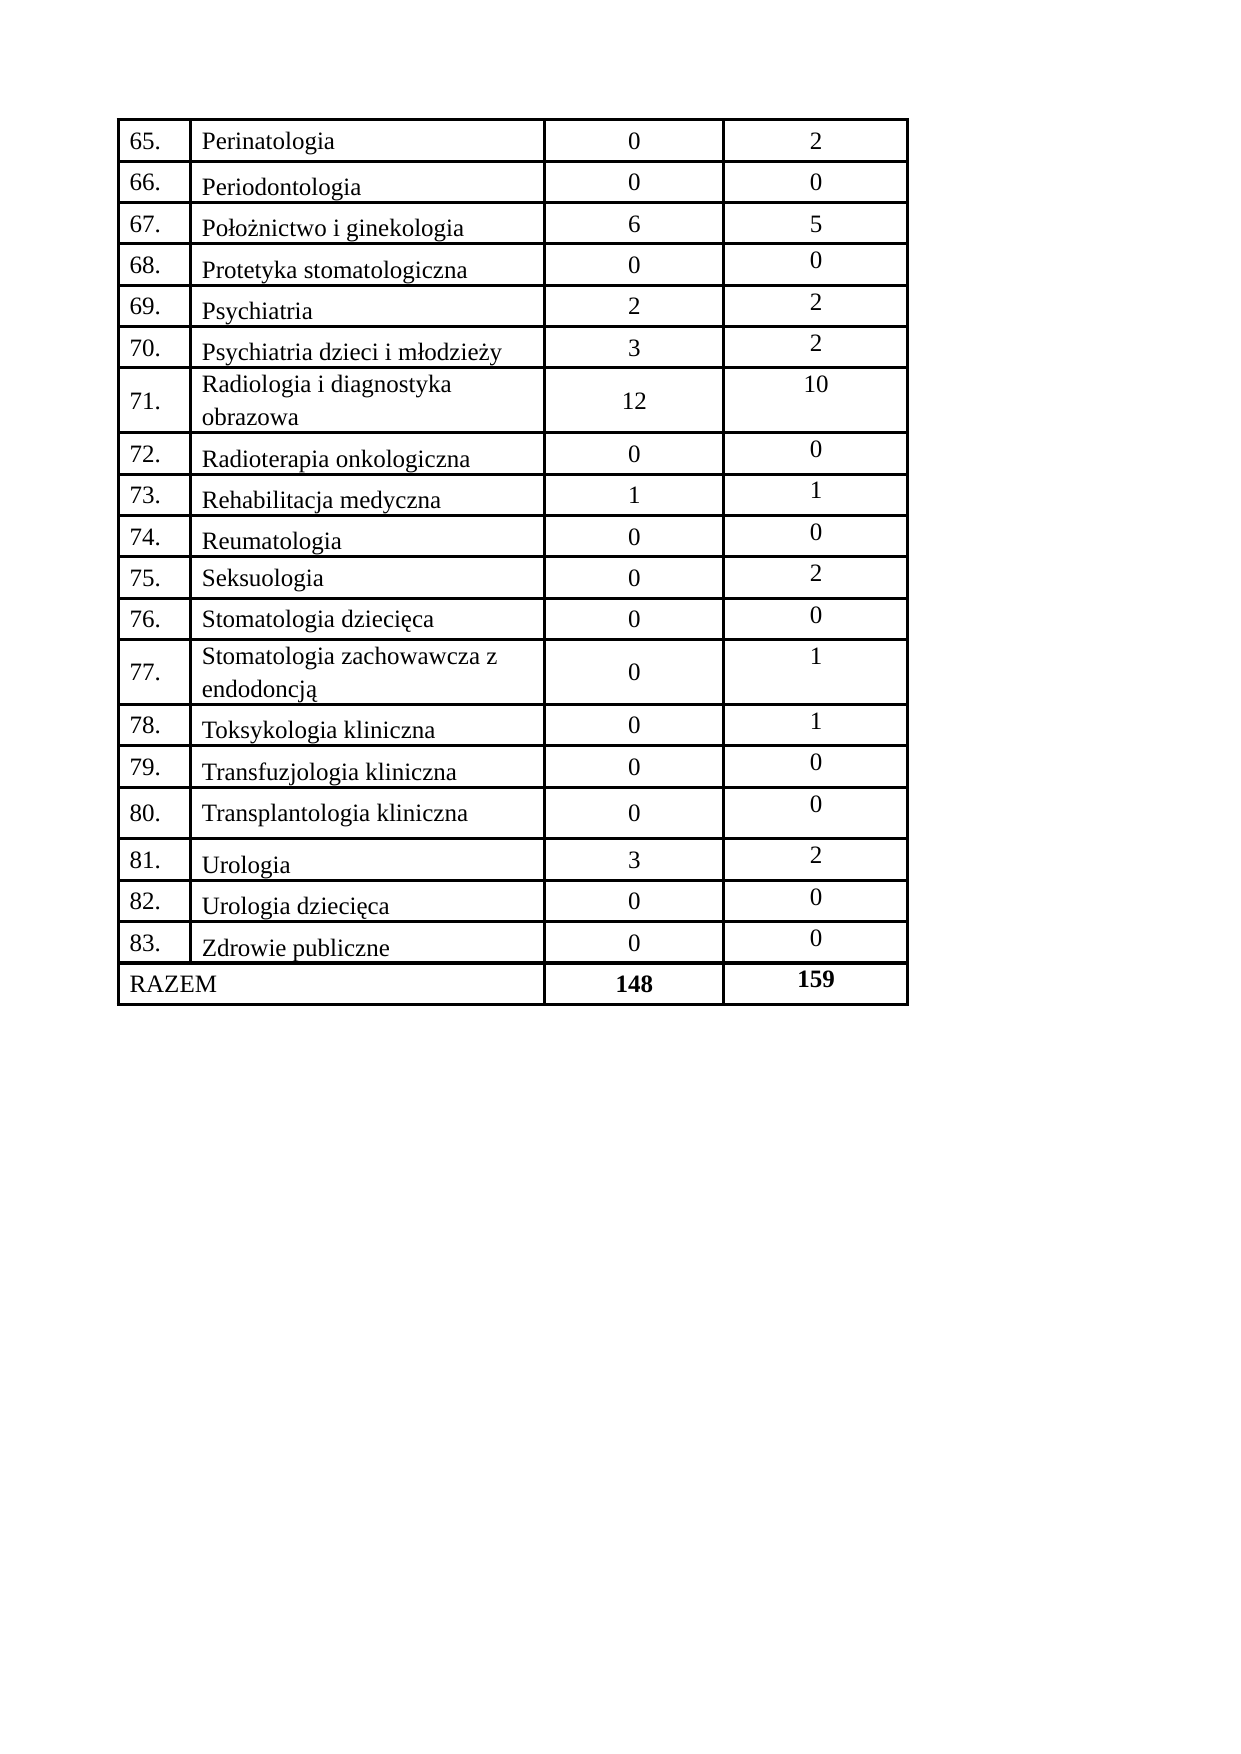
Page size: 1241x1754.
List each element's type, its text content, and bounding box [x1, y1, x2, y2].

table_cell [120, 600, 189, 638]
table_cell 0 [546, 641, 722, 703]
table_cell Protetyka stomatologiczna [192, 245, 543, 283]
table_cell Reumatologia [192, 517, 543, 555]
table_cell 159 [725, 965, 906, 1003]
table_cell [120, 789, 189, 837]
table_cell 1 [725, 641, 906, 703]
table_cell 0 [546, 121, 722, 159]
table_cell Transfuzjologia kliniczna [192, 747, 543, 786]
table_cell Perinatologia [192, 121, 543, 159]
table_cell [120, 163, 189, 201]
table_cell Zdrowie publiczne [192, 923, 543, 961]
table_cell Urologia [192, 840, 543, 879]
table_cell Periodontologia [192, 163, 543, 201]
table_cell Seksuologia [192, 558, 543, 597]
table_cell 0 [725, 923, 906, 961]
table_cell [120, 706, 189, 744]
table_cell Położnictwo i ginekologia [192, 204, 543, 242]
table_cell 2 [725, 121, 906, 159]
table_cell 0 [546, 789, 722, 837]
table_cell 2 [546, 287, 722, 325]
table_cell 83. [120, 923, 189, 961]
table_cell 0 [725, 245, 906, 283]
table_cell 5 [725, 204, 906, 242]
table_cell Radioterapia onkologiczna [192, 434, 543, 472]
table_cell [120, 517, 189, 555]
table_cell 0 [725, 882, 906, 920]
table_cell [120, 558, 189, 597]
table_cell [120, 641, 189, 703]
table_cell 1 [546, 476, 722, 514]
table_cell Stomatologia zachowawcza z endodoncją [192, 641, 543, 703]
table_cell 2 [725, 287, 906, 325]
table_cell 0 [546, 245, 722, 283]
table_cell Psychiatria [192, 287, 543, 325]
table_cell [120, 328, 189, 366]
table_cell 2 [725, 840, 906, 879]
table_cell 81. [120, 840, 189, 879]
table_cell [120, 287, 189, 325]
table_cell Urologia dziecięca [192, 882, 543, 920]
table_cell [120, 434, 189, 472]
table_cell 12 [546, 369, 722, 431]
table_cell 0 [725, 163, 906, 201]
table_cell RAZEM [120, 965, 543, 1003]
table_cell 0 [725, 789, 906, 837]
table_cell Toksykologia kliniczna [192, 706, 543, 744]
table_cell [120, 476, 189, 514]
table_cell [120, 245, 189, 283]
table_cell 2 [725, 558, 906, 597]
table_cell 148 [546, 965, 722, 1003]
table_cell [120, 204, 189, 242]
table_cell 0 [546, 434, 722, 472]
table_cell 0 [546, 747, 722, 786]
table_cell 0 [725, 747, 906, 786]
table_cell [120, 747, 189, 786]
table_cell 0 [546, 706, 722, 744]
table_cell 0 [725, 434, 906, 472]
table_cell 1 [725, 706, 906, 744]
table_cell 2 [725, 328, 906, 366]
table_cell 1 [725, 476, 906, 514]
table_cell 3 [546, 328, 722, 366]
table_cell Rehabilitacja medyczna [192, 476, 543, 514]
table_cell Psychiatria dzieci i młodzieży [192, 328, 543, 366]
table_cell 0 [546, 923, 722, 961]
table_cell 10 [725, 369, 906, 431]
table_cell 0 [546, 163, 722, 201]
table_cell 0 [725, 517, 906, 555]
table_cell 6 [546, 204, 722, 242]
table_cell 0 [546, 882, 722, 920]
table_cell 3 [546, 840, 722, 879]
table_cell 0 [725, 600, 906, 638]
table_cell Transplantologia kliniczna [192, 789, 543, 837]
table_cell 0 [546, 558, 722, 597]
table_cell [120, 121, 189, 159]
table_cell [120, 369, 189, 431]
table_cell 0 [546, 600, 722, 638]
table_cell Radiologia i diagnostyka obrazowa [192, 369, 543, 431]
table_cell 82. [120, 882, 189, 920]
table_cell 0 [546, 517, 722, 555]
table_cell Stomatologia dziecięca [192, 600, 543, 638]
